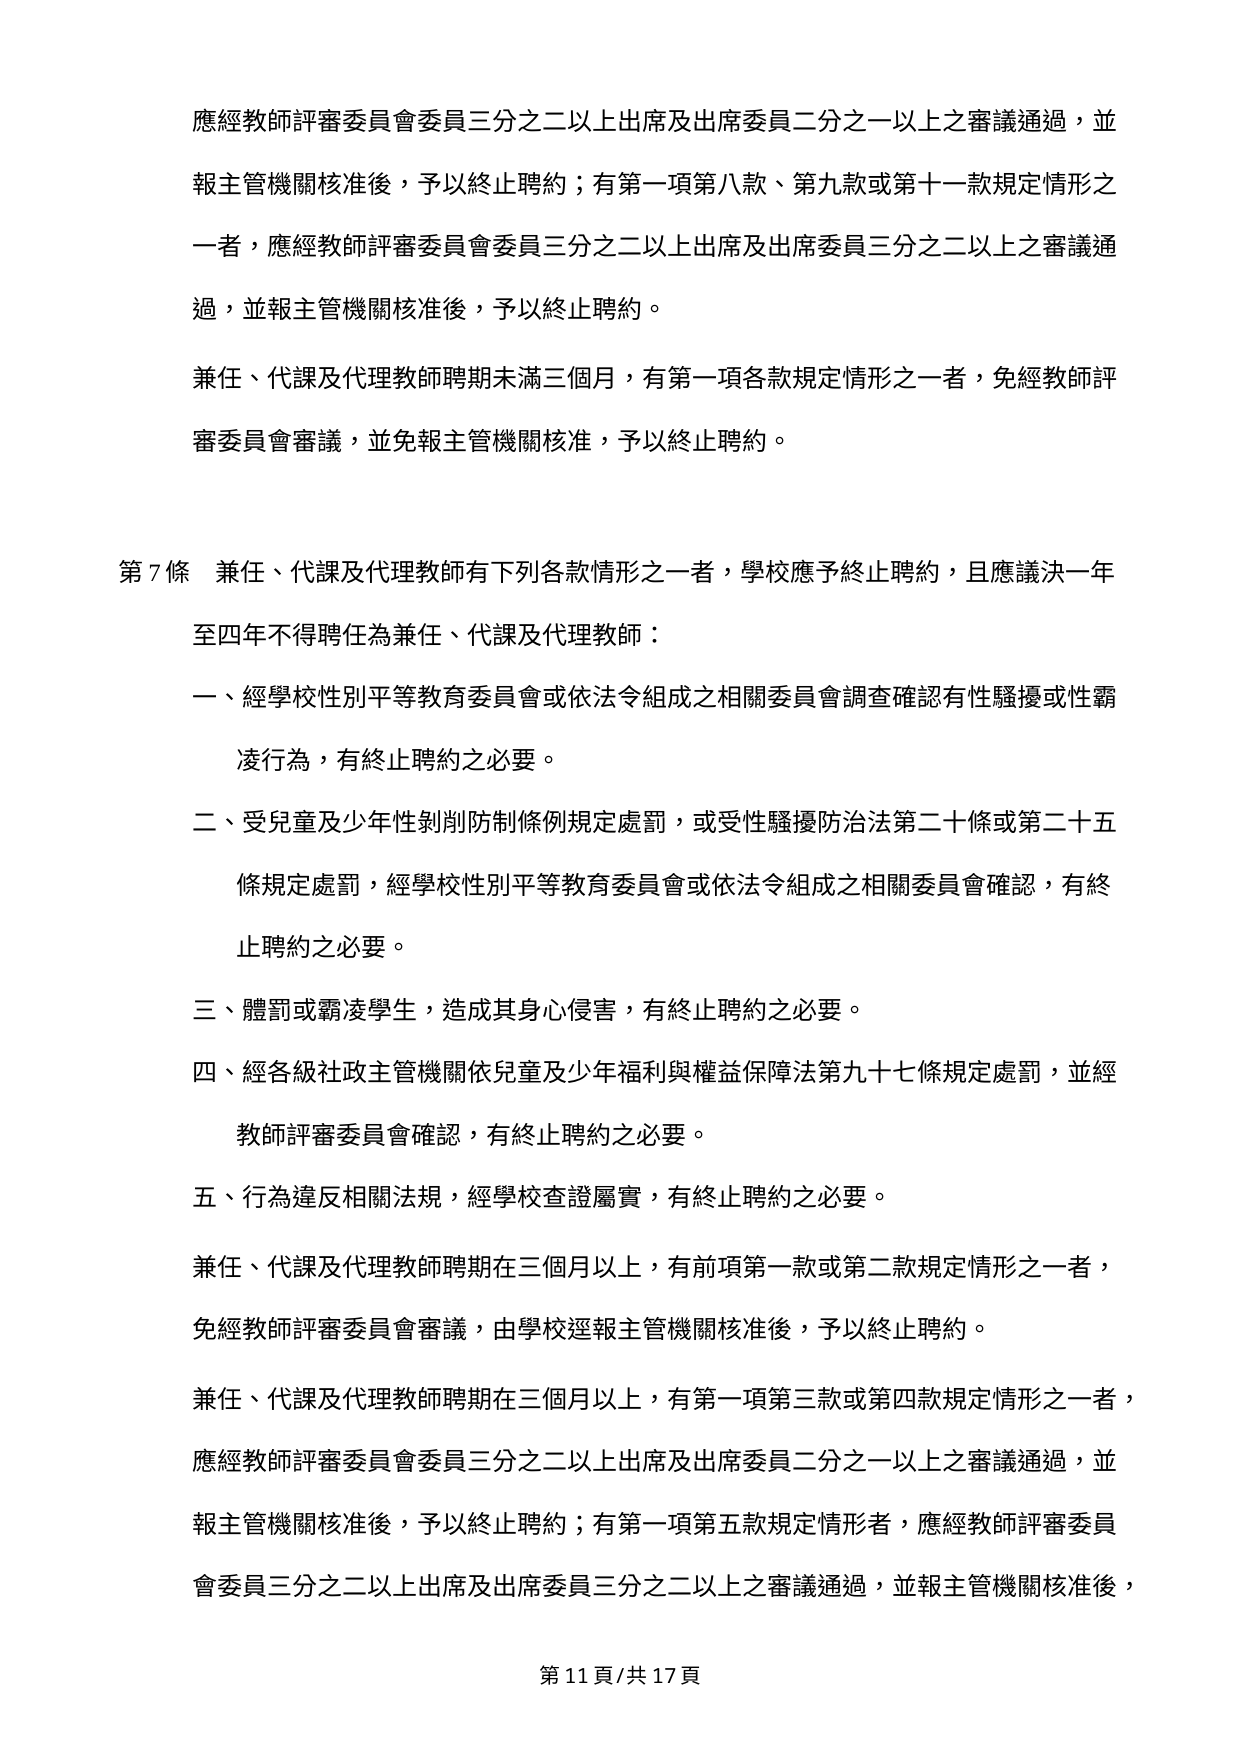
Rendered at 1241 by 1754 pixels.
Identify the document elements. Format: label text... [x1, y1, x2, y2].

text 兼任、代課及代理教師聘期在三個月以上，有前項第一款或第二款規定情形之一者，免經教師評審委員會審議，由學校逕報主管機關核准後，予以終止聘約。 [192, 1224, 1122, 1349]
text 兼任、代課及代理教師聘期在三個月以上，有第一項第七款或第十款規定情形之一者，應經教師評審委員會委員三分之二以上出席及出席委員二分之一以上之審議通過，並報主管機關核准後，予以終止聘約；有第一項第八款、第九款或第十一款規定情形之一者，應經教師評審委員會委員三分之二以上出席及出席委員三分之二以上之審議通過，並報主管機關核准後，予以終止聘約。 [192, 78, 1122, 328]
text 四、經各級社政主管機關依兒童及少年福利與權益保障法第九十七條規定處罰，並經教師評審委員會確認，有終止聘約之必要。 [192, 1029, 1122, 1154]
text 第7條 兼任、代課及代理教師有下列各款情形之一者，學校應予終止聘約，且應議決一年至四年不得聘任為兼任、代課及代理教師： [118, 529, 1122, 654]
text 一、經學校性別平等教育委員會或依法令組成之相關委員會調查確認有性騷擾或性霸凌行為，有終止聘約之必要。 [192, 654, 1122, 779]
text 五、行為違反相關法規，經學校查證屬實，有終止聘約之必要。 [192, 1154, 1122, 1217]
text 兼任、代課及代理教師聘期在三個月以上，有第一項第三款或第四款規定情形之一者，應經教師評審委員會委員三分之二以上出席及出席委員二分之一以上之審議通過，並報主管機關核准後，予以終止聘約；有第一項第五款規定情形者，應經教師評審委員會委員三分之二以上出席及出席委員三分之二以上之審議通過，並報主管機關核准後，予以終止聘約。 [192, 1356, 1122, 1606]
text 兼任、代課及代理教師聘期未滿三個月，有第一項各款規定情形之一者，免經教師評審委員會審議，並免報主管機關核准，予以終止聘約。 [192, 335, 1122, 460]
text 二、受兒童及少年性剝削防制條例規定處罰，或受性騷擾防治法第二十條或第二十五條規定處罰，經學校性別平等教育委員會或依法令組成之相關委員會確認，有終止聘約之必要。 [192, 779, 1122, 967]
text 三、體罰或霸凌學生，造成其身心侵害，有終止聘約之必要。 [192, 967, 1122, 1029]
